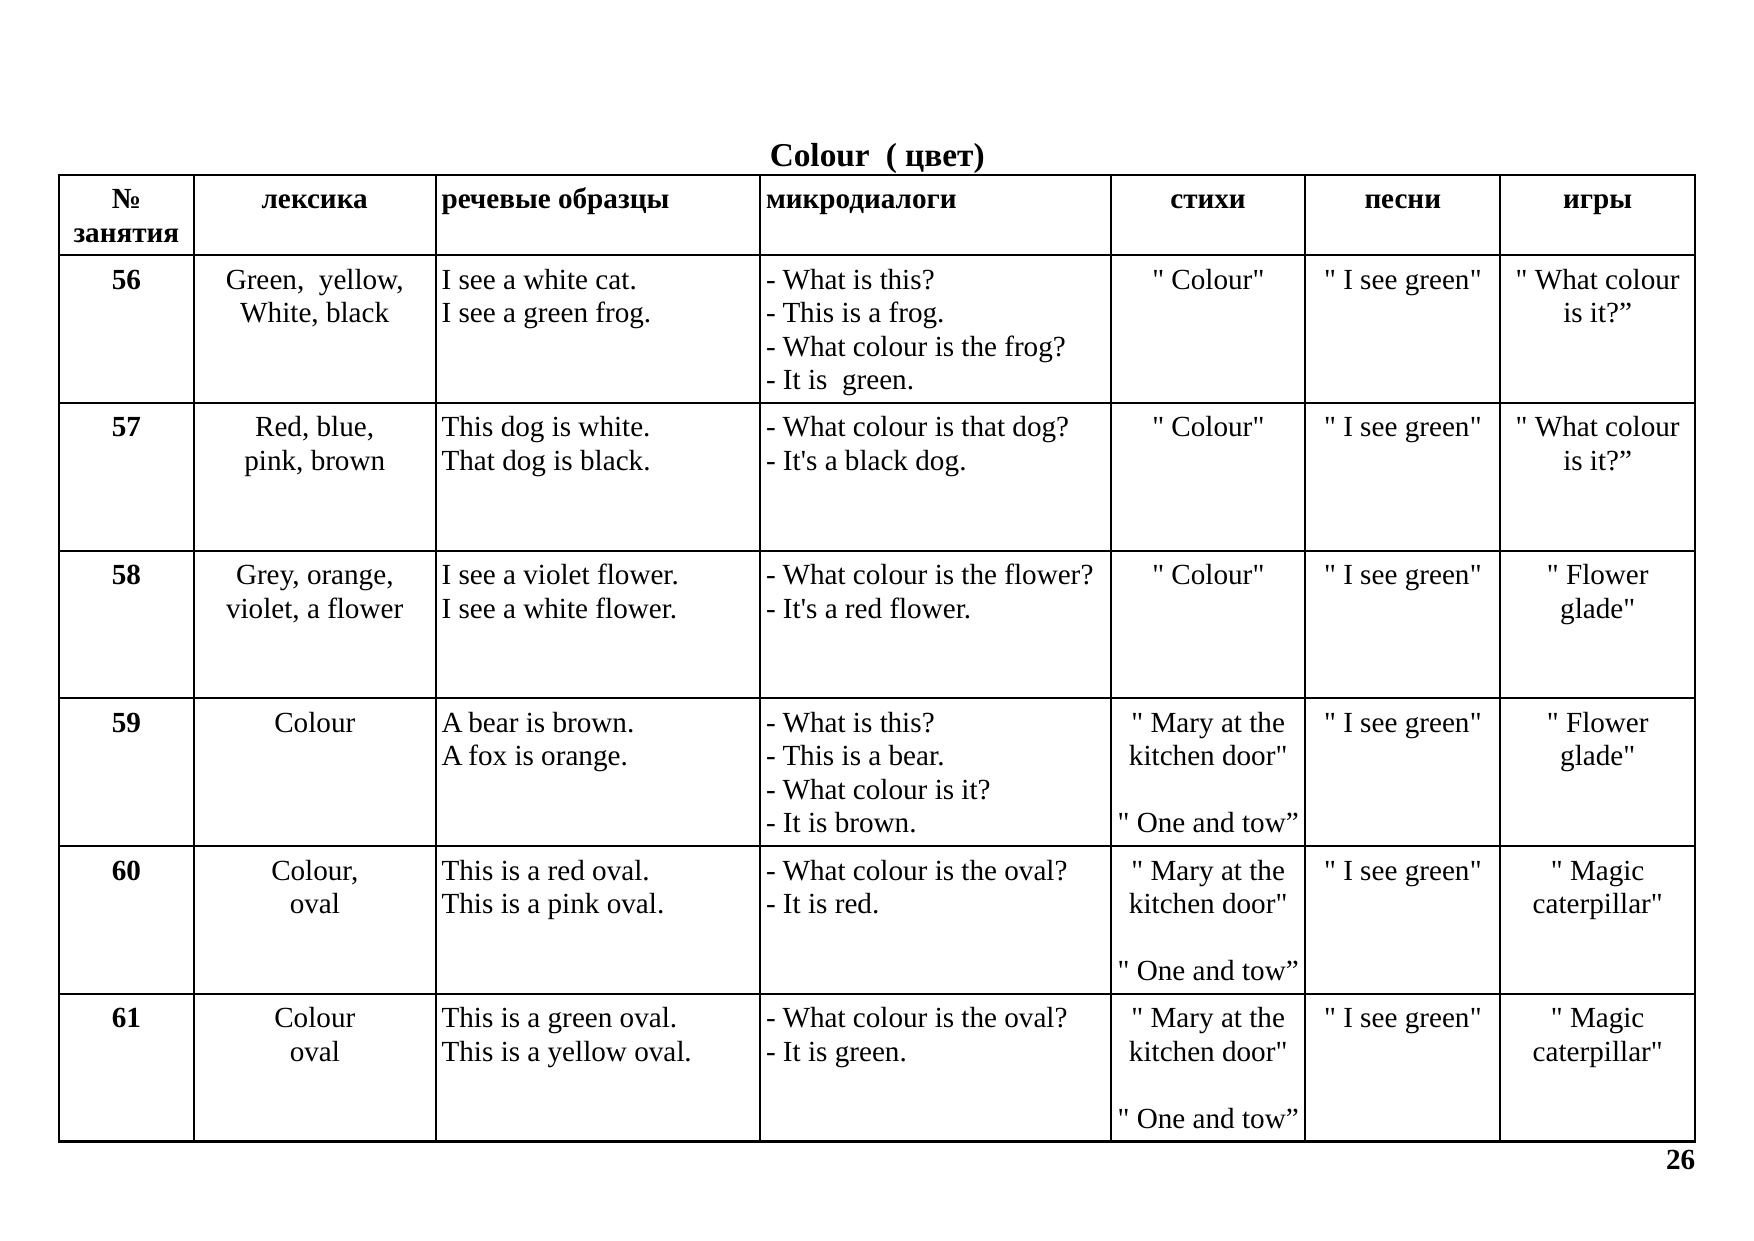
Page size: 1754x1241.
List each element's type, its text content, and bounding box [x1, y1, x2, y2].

table_cell 56 [60, 256, 193, 402]
table_cell " Colour" [1112, 552, 1304, 697]
table_header стихи [1112, 176, 1304, 254]
table_cell This is a red oval. This is a pink oval. [437, 847, 759, 993]
table_cell - What is this? - This is a bear. - What colour is it? - It is brown. [761, 699, 1110, 845]
table_cell Colour oval [195, 995, 435, 1140]
table_cell 58 [60, 552, 193, 697]
table_cell Colour [195, 699, 435, 845]
table_cell Grey, orange, violet, a flower [195, 552, 435, 697]
table_header игры [1501, 176, 1694, 254]
table_cell " Magic caterpillar" [1501, 847, 1694, 993]
text 26 [59, 1143, 1695, 1176]
table_cell " What colour is it?” [1501, 256, 1694, 402]
table_cell I see a white cat. I see a green frog. [437, 256, 759, 402]
table_cell - What colour is the oval? - It is red. [761, 847, 1110, 993]
table_cell " I see green" [1306, 847, 1499, 993]
table_cell " I see green" [1306, 995, 1499, 1140]
table_cell " I see green" [1306, 552, 1499, 697]
table_header микродиалоги [761, 176, 1110, 254]
table_cell " Flower glade" [1501, 699, 1694, 845]
table_cell " Mary at the kitchen door" " One and tow” [1112, 995, 1304, 1140]
table_cell " Magic caterpillar" [1501, 995, 1694, 1140]
table_cell " Mary at the kitchen door" " One and tow” [1112, 847, 1304, 993]
table_cell 57 [60, 404, 193, 549]
table_cell " Colour" [1112, 256, 1304, 402]
table_cell " I see green" [1306, 256, 1499, 402]
table_cell - What is this? - This is a frog. - What colour is the frog? - It is green. [761, 256, 1110, 402]
table_cell " Mary at the kitchen door" " One and tow” [1112, 699, 1304, 845]
table_cell " I see green" [1306, 404, 1499, 549]
table_header № занятия [60, 176, 193, 254]
table_cell This is a green oval. This is a yellow oval. [437, 995, 759, 1140]
table_cell Green, yellow, White, black [195, 256, 435, 402]
table_header лексика [195, 176, 435, 254]
text Colour ( цвет) [59, 135, 1695, 173]
table_cell - What colour is the oval? - It is green. [761, 995, 1110, 1140]
table_cell " What colour is it?” [1501, 404, 1694, 549]
table_cell - What colour is the flower? - It's a red flower. [761, 552, 1110, 697]
table_cell " Flower glade" [1501, 552, 1694, 697]
table_cell - What colour is that dog? - It's a black dog. [761, 404, 1110, 549]
table_cell 59 [60, 699, 193, 845]
table_cell This dog is white. That dog is black. [437, 404, 759, 549]
table_cell " I see green" [1306, 699, 1499, 845]
table_cell 60 [60, 847, 193, 993]
table_cell A bear is brown. A fox is orange. [437, 699, 759, 845]
table_cell 61 [60, 995, 193, 1140]
table_cell Red, blue, pink, brown [195, 404, 435, 549]
table_cell I see a violet flower. I see a white flower. [437, 552, 759, 697]
table_header песни [1306, 176, 1499, 254]
table_header речевые образцы [437, 176, 759, 254]
table_cell Colour, oval [195, 847, 435, 993]
table_cell " Colour" [1112, 404, 1304, 549]
